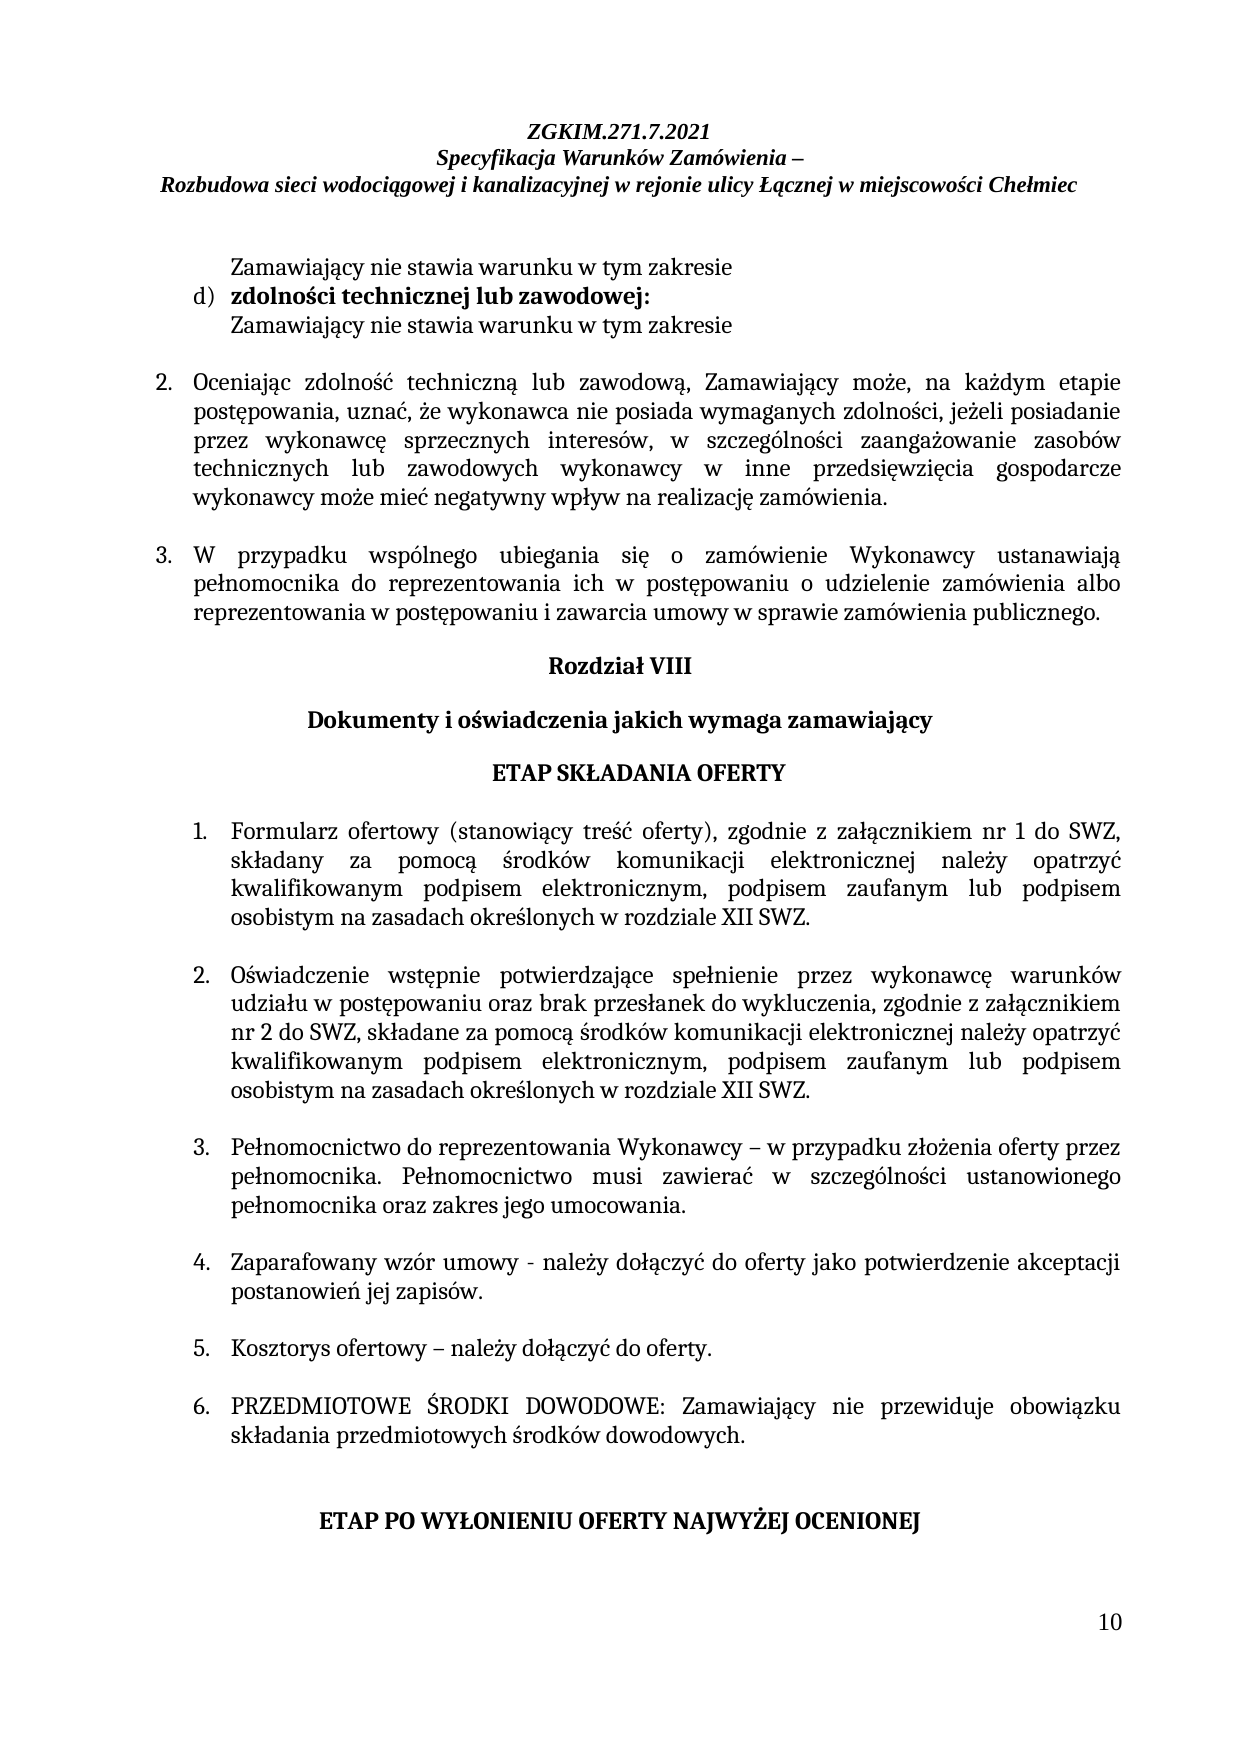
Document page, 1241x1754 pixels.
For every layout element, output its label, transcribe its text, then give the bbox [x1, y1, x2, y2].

list Zamawiający nie stawia warunku w tym zakresie [193, 253, 1122, 282]
text Dokumenty i oświadczenia jakich wymaga zamawiający [118, 706, 1122, 734]
list Oświadczenie wstępnie potwierdzające spełnienie przez wykonawcę warunków udziału w postępowaniu oraz brak przesłanek do wykluczenia, zgodnie z załącznikiem nr 2 do SWZ, składane za pomocą środków komunikacji elektronicznej należy opatrzyć kwalifikowanym podpisem elektronicznym, podpisem zaufanym lub podpisem osobistym na zasadach określonych w rozdziale XII SWZ. [193, 961, 1122, 1104]
list Oceniając zdolność techniczną lub zawodową, Zamawiający może, na każdym etapie postępowania, uznać, że wykonawca nie posiada wymaganych zdolności, jeżeli posiadanie przez wykonawcę sprzecznych interesów, w szczególności zaangażowanie zasobów technicznych lub zawodowych wykonawcy w inne przedsięwzięcia gospodarcze wykonawcy może mieć negatywny wpływ na realizację zamówienia. [156, 368, 1122, 512]
list Zaparafowany wzór umowy - należy dołączyć do oferty jako potwierdzenie akceptacji postanowień jej zapisów. [193, 1248, 1122, 1306]
text ETAP PO WYŁONIENIU OFERTY NAJWYŻEJ OCENIONEJ [118, 1507, 1122, 1536]
list ETAP SKŁADANIA OFERTY [118, 759, 1122, 788]
list Pełnomocnictwo do reprezentowania Wykonawcy – w przypadku złożenia oferty przez pełnomocnika. Pełnomocnictwo musi zawierać w szczególności ustanowionego pełnomocnika oraz zakres jego umocowania. [193, 1133, 1122, 1219]
list Formularz ofertowy (stanowiący treść oferty), zgodnie z załącznikiem nr 1 do SWZ, składany za pomocą środków komunikacji elektronicznej należy opatrzyć kwalifikowanym podpisem elektronicznym, podpisem zaufanym lub podpisem osobistym na zasadach określonych w rozdziale XII SWZ. [193, 817, 1122, 932]
list PRZEDMIOTOWE ŚRODKI DOWODOWE: Zamawiający nie przewiduje obowiązku składania przedmiotowych środków dowodowych. [193, 1392, 1122, 1449]
text Rozdział VIII [118, 652, 1122, 681]
list zdolności technicznej lub zawodowej: [193, 282, 1122, 311]
list Zamawiający nie stawia warunku w tym zakresie [193, 311, 1122, 339]
list W przypadku wspólnego ubiegania się o zamówienie Wykonawcy ustanawiają pełnomocnika do reprezentowania ich w postępowaniu o udzielenie zamówienia albo reprezentowania w postępowaniu i zawarcia umowy w sprawie zamówienia publicznego. [156, 541, 1122, 627]
list Kosztorys ofertowy – należy dołączyć do oferty. [193, 1334, 1122, 1363]
